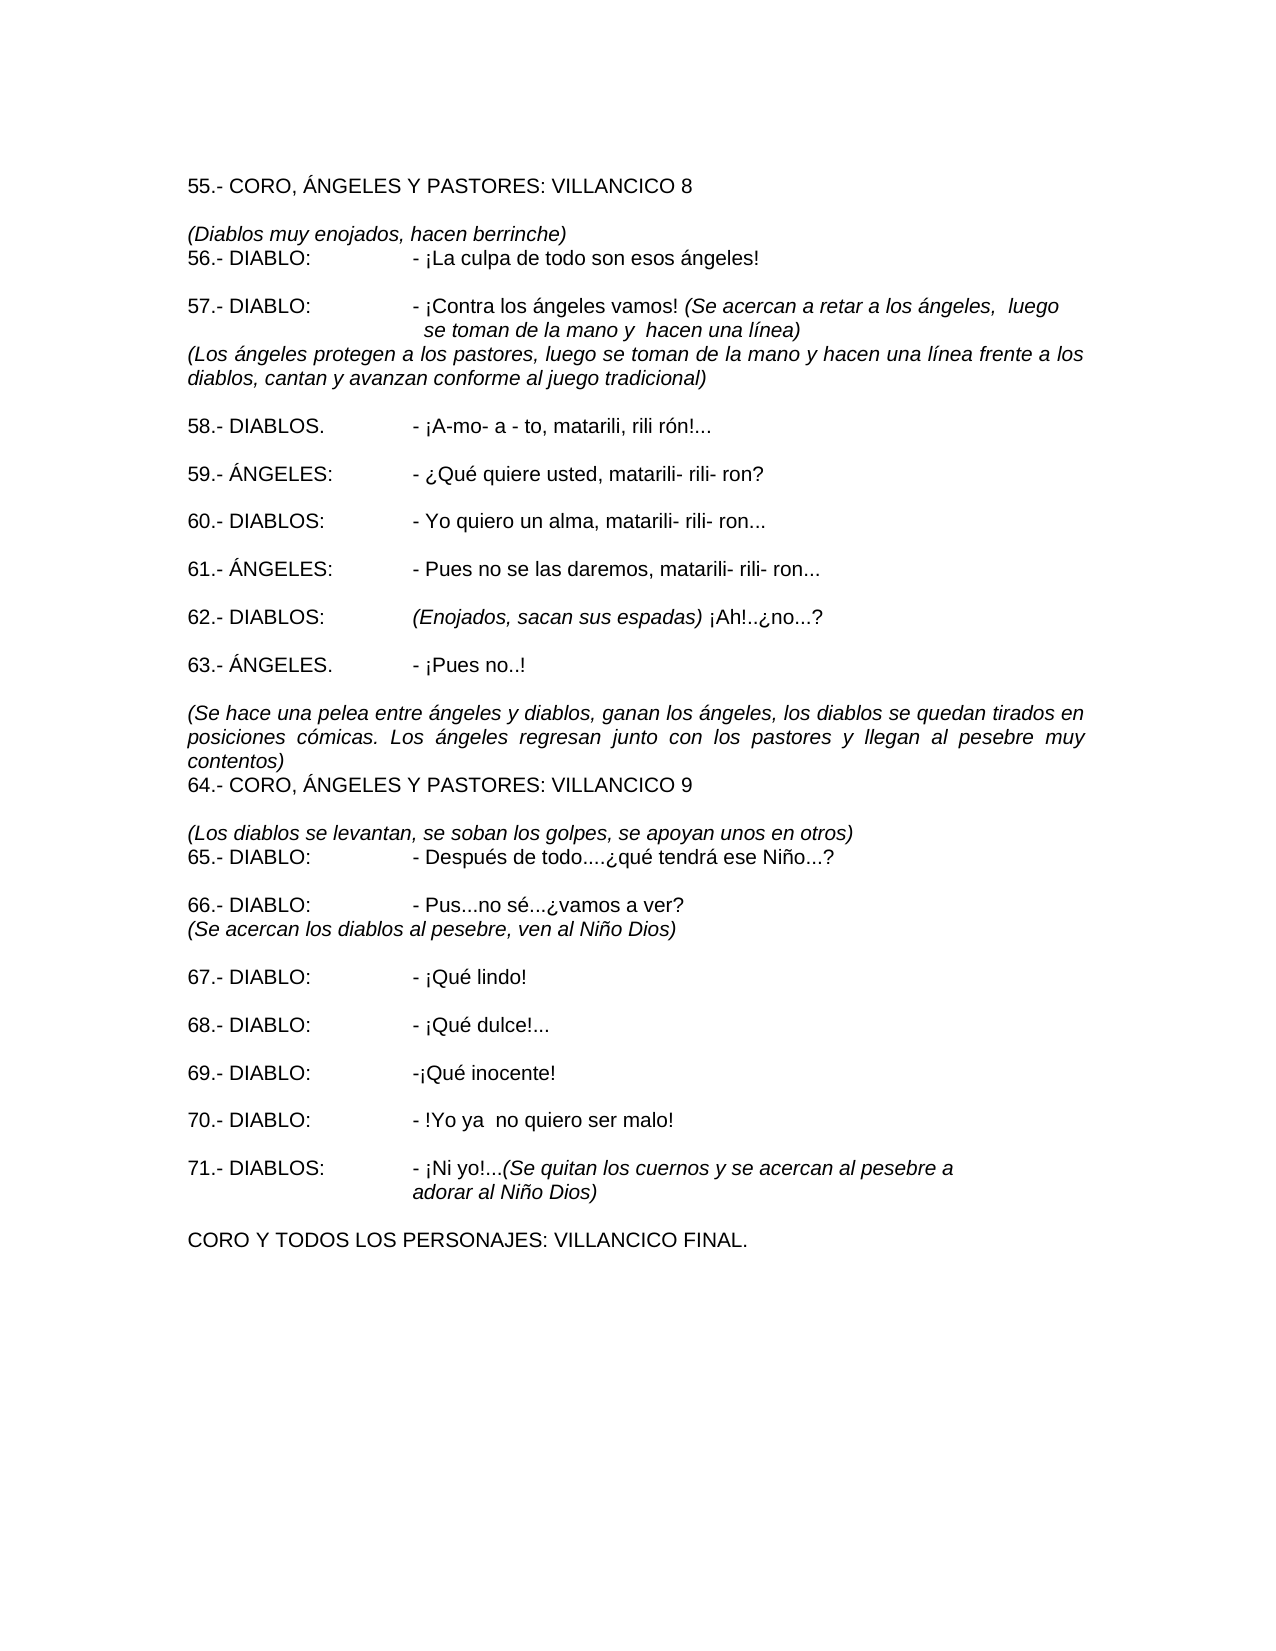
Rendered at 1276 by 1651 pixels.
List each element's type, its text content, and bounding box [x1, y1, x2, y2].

text 55.- CORO, ÁNGELES Y PASTORES: VILLANCICO 8 [187, 174, 1088, 198]
text 69.- DIABLO: -¡Qué inocente! [187, 1060, 1088, 1084]
text (Los ángeles protegen a los pastores, luego se toman de la mano y hacen una línea frente a los diablos, cantan y avanzan conforme al juego tradicional) [187, 342, 1088, 389]
text 65.- DIABLO: - Después de todo....¿qué tendrá ese Niño...? [187, 845, 1088, 869]
text (Diablos muy enojados, hacen berrinche) [187, 222, 1088, 246]
text 64.- CORO, ÁNGELES Y PASTORES: VILLANCICO 9 [187, 773, 1088, 797]
text 62.- DIABLOS: (Enojados, sacan sus espadas) ¡Ah!..¿no...? [187, 605, 1088, 629]
text CORO Y TODOS LOS PERSONAJES: VILLANCICO FINAL. [187, 1228, 1088, 1252]
text (Los diablos se levantan, se soban los golpes, se apoyan unos en otros) [187, 821, 1088, 845]
text 63.- ÁNGELES. - ¡Pues no..! [187, 653, 1088, 677]
text 57.- DIABLO: - ¡Contra los ángeles vamos! (Se acercan a retar a los ángeles, luego se toman de la mano y hacen una línea) [187, 294, 1088, 342]
text 60.- DIABLOS: - Yo quiero un alma, matarili- rili- ron... [187, 509, 1088, 533]
text (Se acercan los diablos al pesebre, ven al Niño Dios) [187, 917, 1088, 941]
text 58.- DIABLOS. - ¡A-mo- a - to, matarili, rili rón!... [187, 413, 1088, 437]
text 67.- DIABLO: - ¡Qué lindo! [187, 964, 1088, 988]
text 68.- DIABLO: - ¡Qué dulce!... [187, 1012, 1088, 1036]
text 66.- DIABLO: - Pus...no sé...¿vamos a ver? [187, 893, 1088, 917]
text 70.- DIABLO: - !Yo ya no quiero ser malo! [187, 1108, 1088, 1132]
text 59.- ÁNGELES: - ¿Qué quiere usted, matarili- rili- ron? [187, 461, 1088, 485]
text 61.- ÁNGELES: - Pues no se las daremos, matarili- rili- ron... [187, 557, 1088, 581]
text (Se hace una pelea entre ángeles y diablos, ganan los ángeles, los diablos se quedan tirados en posiciones cómicas. Los ángeles regresan junto con los pastores y llegan al pesebre muy contentos) [187, 701, 1088, 773]
text 56.- DIABLO: - ¡La culpa de todo son esos ángeles! [187, 246, 1088, 270]
text 71.- DIABLOS: - ¡Ni yo!...(Se quitan los cuernos y se acercan al pesebre a adorar al Niño Dios) [187, 1156, 1088, 1204]
